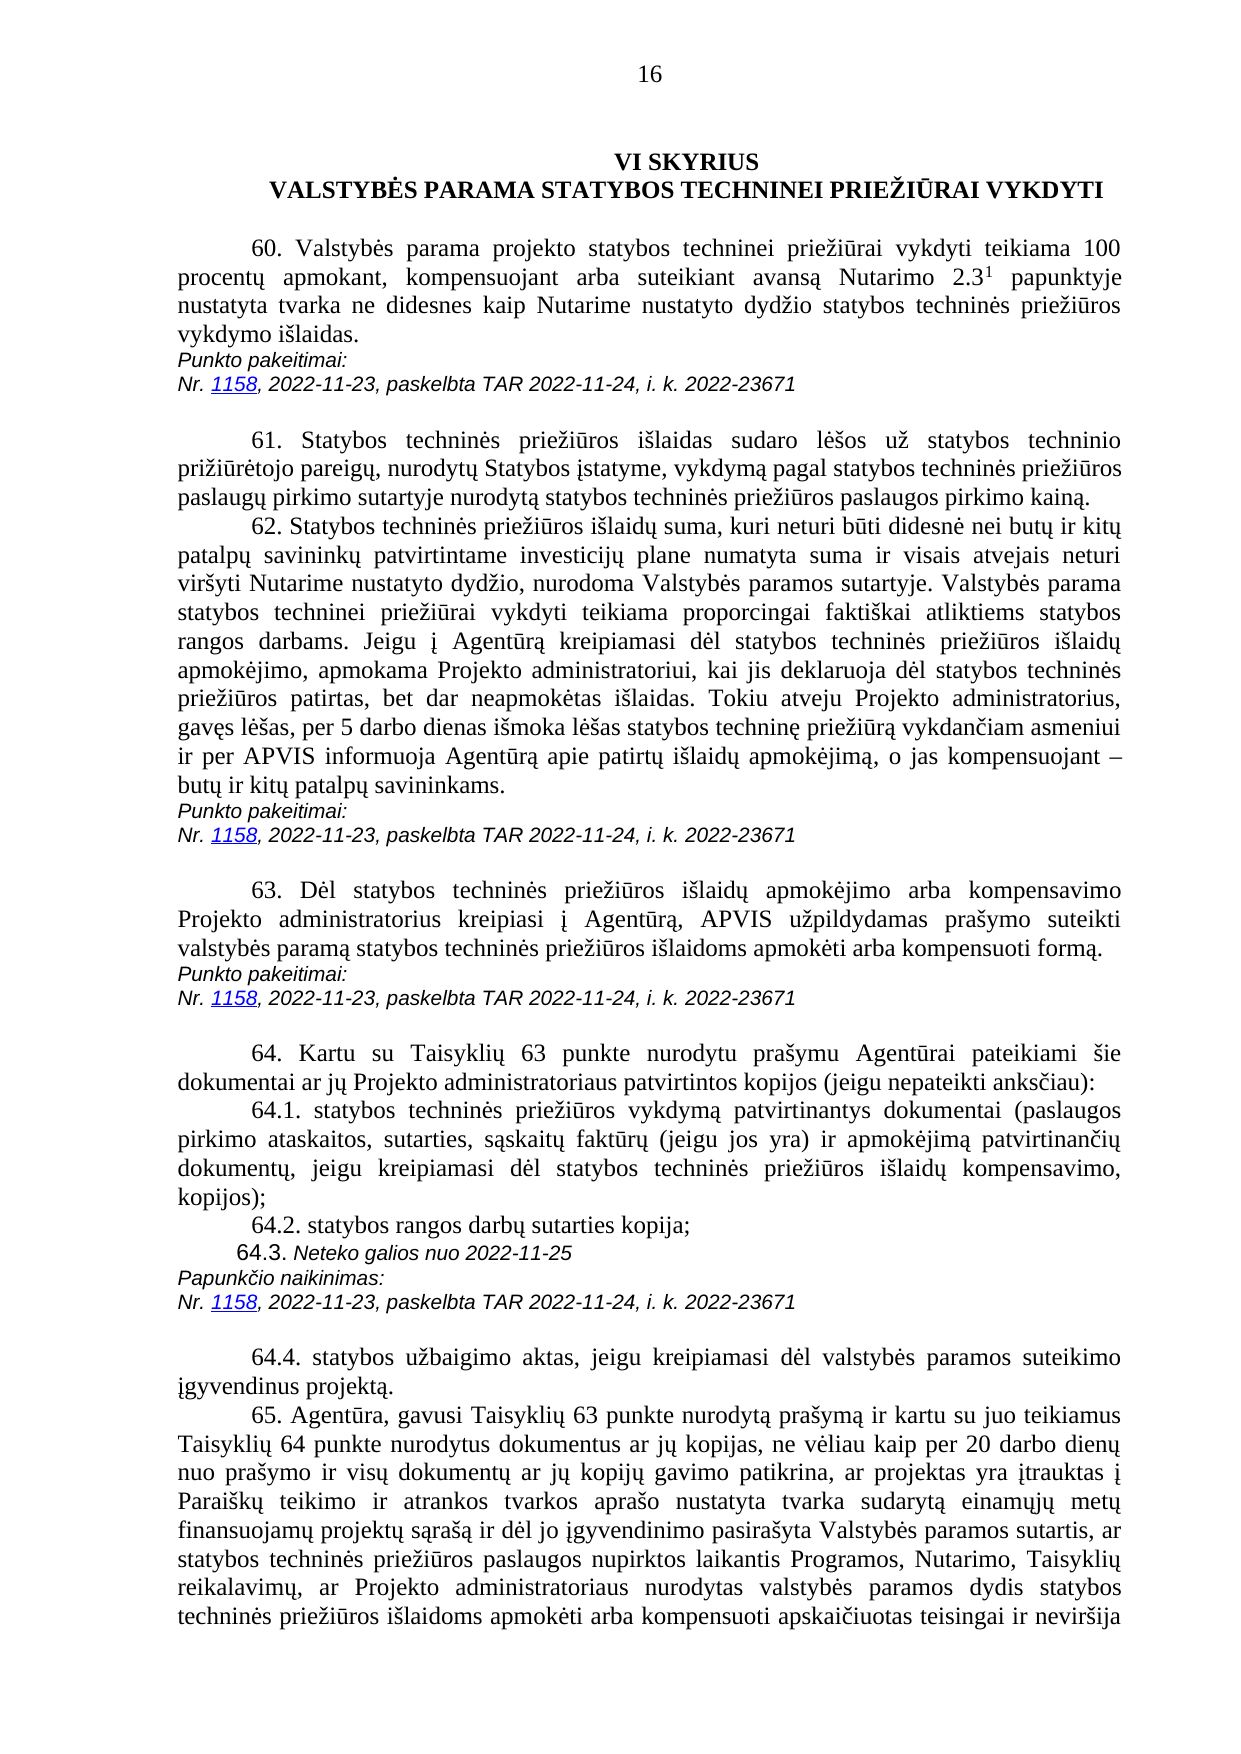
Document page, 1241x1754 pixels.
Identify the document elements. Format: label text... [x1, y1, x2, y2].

text Nr. 1158, 2022-11-23, paskelbta TAR 2022-11-24, i. k. 2022-23671 [177, 822, 1122, 846]
text Punkto pakeitimai: [177, 961, 1122, 985]
text 63. Dėl statybos techninės priežiūros išlaidų apmokėjimo arba kompensavimo Projekto administratorius kreipiasi į Agentūrą, APVIS užpildydamas prašymo suteikti valstybės paramą statybos techninės priežiūros išlaidoms apmokėti arba kompensuoti formą. [177, 875, 1122, 961]
text Nr. 1158, 2022-11-23, paskelbta TAR 2022-11-24, i. k. 2022-23671 [177, 985, 1122, 1009]
text VI SKYRIUS [177, 147, 1122, 176]
text 61. Statybos techninės priežiūros išlaidas sudaro lėšos už statybos techninio prižiūrėtojo pareigų, nurodytų Statybos įstatyme, vykdymą pagal statybos techninės priežiūros paslaugų pirkimo sutartyje nurodytą statybos techninės priežiūros paslaugos pirkimo kainą. [177, 425, 1122, 511]
text 64.2. statybos rangos darbų sutarties kopija; [177, 1211, 1122, 1239]
text Nr. 1158, 2022-11-23, paskelbta TAR 2022-11-24, i. k. 2022-23671 [177, 372, 1122, 396]
text 62. Statybos techninės priežiūros išlaidų suma, kuri neturi būti didesnė nei butų ir kitų patalpų savininkų patvirtintame investicijų plane numatyta suma ir visais atvejais neturi viršyti Nutarime nustatyto dydžio, nurodoma Valstybės paramos sutartyje. Valstybės parama statybos techninei priežiūrai vykdyti teikiama proporcingai faktiškai atliktiems statybos rangos darbams. Jeigu į Agentūrą kreipiamasi dėl statybos techninės priežiūros išlaidų apmokėjimo, apmokama Projekto administratoriui, kai jis deklaruoja dėl statybos techninės priežiūros patirtas, bet dar neapmokėtas išlaidas. Tokiu atveju Projekto administratorius, gavęs lėšas, per 5 darbo dienas išmoka lėšas statybos techninę priežiūrą vykdančiam asmeniui ir per APVIS informuoja Agentūrą apie patirtų išlaidų apmokėjimą, o jas kompensuojant – butų ir kitų patalpų savininkams. [177, 511, 1122, 798]
text Nr. 1158, 2022-11-23, paskelbta TAR 2022-11-24, i. k. 2022-23671 [177, 1290, 1122, 1314]
text Punkto pakeitimai: [177, 348, 1122, 372]
text 64. Kartu su Taisyklių 63 punkte nurodytu prašymu Agentūrai pateikiami šie dokumentai ar jų Projekto administratoriaus patvirtintos kopijos (jeigu nepateikti anksčiau): [177, 1038, 1122, 1096]
text 64.4. statybos užbaigimo aktas, jeigu kreipiamasi dėl valstybės paramos suteikimo įgyvendinus projektą. [177, 1342, 1122, 1400]
text 65. Agentūra, gavusi Taisyklių 63 punkte nurodytą prašymą ir kartu su juo teikiamus Taisyklių 64 punkte nurodytus dokumentus ar jų kopijas, ne vėliau kaip per 20 darbo dienų nuo prašymo ir visų dokumentų ar jų kopijų gavimo patikrina, ar projektas yra įtrauktas į Paraiškų teikimo ir atrankos tvarkos aprašo nustatyta tvarka sudarytą einamųjų metų finansuojamų projektų sąrašą ir dėl jo įgyvendinimo pasirašyta Valstybės paramos sutartis, ar statybos techninės priežiūros paslaugos nupirktos laikantis Programos, Nutarimo, Taisyklių reikalavimų, ar Projekto administratoriaus nurodytas valstybės paramos dydis statybos techninės priežiūros išlaidoms apmokėti arba kompensuoti apskaičiuotas teisingai ir neviršija [177, 1400, 1122, 1630]
text Papunkčio naikinimas: [177, 1266, 1122, 1290]
text 60. Valstybės parama projekto statybos techninei priežiūrai vykdyti teikiama 100 procentų apmokant, kompensuojant arba suteikiant avansą Nutarimo 2.31 papunktyje nustatyta tvarka ne didesnes kaip Nutarime nustatyto dydžio statybos techninės priežiūros vykdymo išlaidas. [177, 233, 1122, 348]
text Punkto pakeitimai: [177, 798, 1122, 822]
text 64.3. Neteko galios nuo 2022-11-25 [177, 1239, 1122, 1266]
text 64.1. statybos techninės priežiūros vykdymą patvirtinantys dokumentai (paslaugos pirkimo ataskaitos, sutarties, sąskaitų faktūrų (jeigu jos yra) ir apmokėjimą patvirtinančių dokumentų, jeigu kreipiamasi dėl statybos techninės priežiūros išlaidų kompensavimo, kopijos); [177, 1096, 1122, 1211]
text VALSTYBĖS PARAMA STATYBOS TECHNINEI PRIEŽIŪRAI VYKDYTI [177, 176, 1122, 204]
